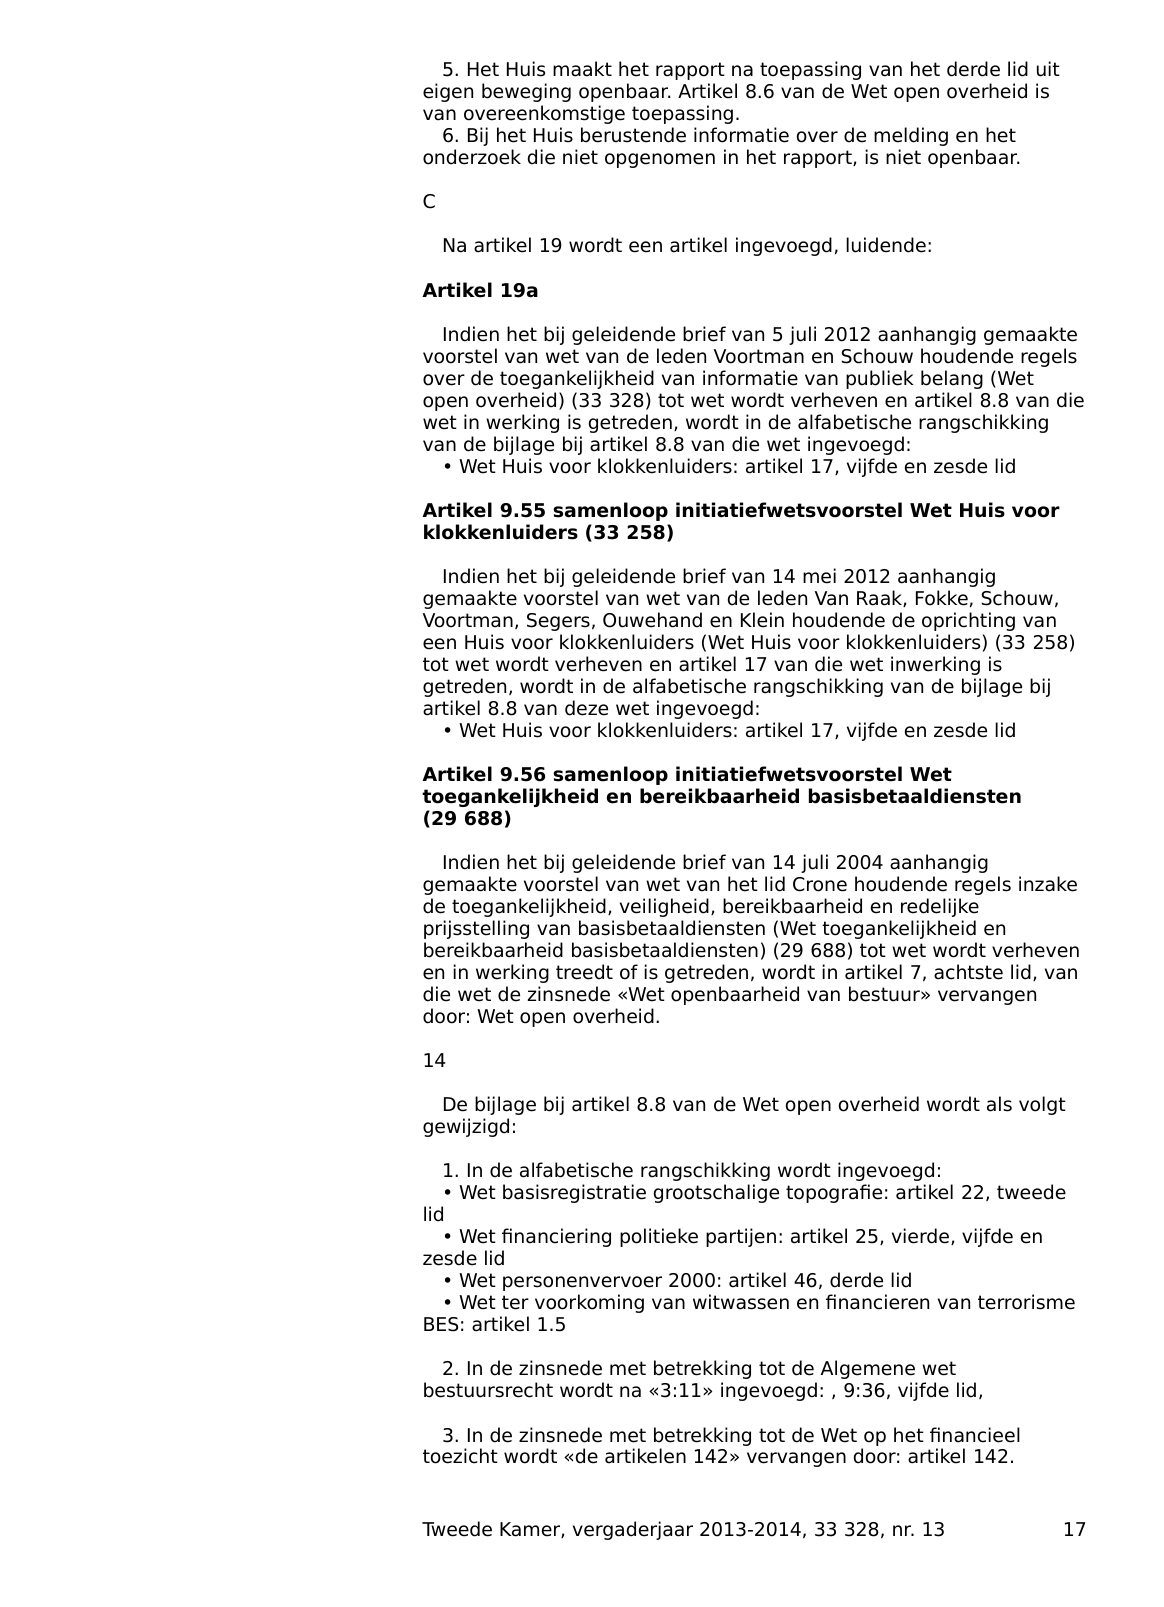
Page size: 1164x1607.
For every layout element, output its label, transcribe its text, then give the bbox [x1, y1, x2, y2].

text Indien het bij geleidende brief van 5 juli 2012 aanhangig gemaakte voorstel van wet van de leden Voortman en Schouw houdende regels over de toegankelijkheid van informatie van publiek belang (Wet open overheid) (33 328) tot wet wordt verheven en artikel 8.8 van die wet in werking is getreden, wordt in de alfabetische rangschikking van de bijlage bij artikel 8.8 van die wet ingevoegd: [422, 324, 1087, 456]
subtitle 14 [422, 1050, 1087, 1072]
text • Wet personenvervoer 2000: artikel 46, derde lid [422, 1270, 1087, 1292]
text 2. In de zinsnede met betrekking tot de Algemene wet bestuursrecht wordt na «3:11» ingevoegd: , 9:36, vijfde lid, [422, 1358, 1087, 1402]
text 5. Het Huis maakt het rapport na toepassing van het derde lid uit eigen beweging openbaar. Artikel 8.6 van de Wet open overheid is van overeenkomstige toepassing. [422, 59, 1087, 125]
subtitle C [422, 191, 1087, 213]
subtitle Artikel 9.55 samenloop initiatiefwetsvoorstel Wet Huis voor klokkenluiders (33 258) [422, 500, 1087, 544]
text 3. In de zinsnede met betrekking tot de Wet op het financieel toezicht wordt «de artikelen 142» vervangen door: artikel 142. [422, 1424, 1087, 1468]
text • Wet ter voorkoming van witwassen en financieren van terrorisme BES: artikel 1.5 [422, 1292, 1087, 1336]
text De bijlage bij artikel 8.8 van de Wet open overheid wordt als volgt gewijzigd: [422, 1094, 1087, 1138]
text • Wet Huis voor klokkenluiders: artikel 17, vijfde en zesde lid [422, 456, 1087, 477]
text 1. In de alfabetische rangschikking wordt ingevoegd: [422, 1160, 1087, 1182]
text Indien het bij geleidende brief van 14 juli 2004 aanhangig gemaakte voorstel van wet van het lid Crone houdende regels inzake de toegankelijkheid, veiligheid, bereikbaarheid en redelijke prijsstelling van basisbetaaldiensten (Wet toegankelijkheid en bereikbaarheid basisbetaaldiensten) (29 688) tot wet wordt verheven en in werking treedt of is getreden, wordt in artikel 7, achtste lid, van die wet de zinsnede «Wet openbaarheid van bestuur» vervangen door: Wet open overheid. [422, 852, 1087, 1028]
text Na artikel 19 wordt een artikel ingevoegd, luidende: [422, 235, 1087, 257]
text • Wet Huis voor klokkenluiders: artikel 17, vijfde en zesde lid [422, 720, 1087, 742]
text • Wet financiering politieke partijen: artikel 25, vierde, vijfde en zesde lid [422, 1226, 1087, 1270]
subtitle Artikel 19a [422, 279, 1087, 301]
text • Wet basisregistratie grootschalige topografie: artikel 22, tweede lid [422, 1182, 1087, 1226]
subtitle Artikel 9.56 samenloop initiatiefwetsvoorstel Wet toegankelijkheid en bereikbaarheid basisbetaaldiensten (29 688) [422, 764, 1087, 830]
text Indien het bij geleidende brief van 14 mei 2012 aanhangig gemaakte voorstel van wet van de leden Van Raak, Fokke, Schouw, Voortman, Segers, Ouwehand en Klein houdende de oprichting van een Huis voor klokkenluiders (Wet Huis voor klokkenluiders) (33 258) tot wet wordt verheven en artikel 17 van die wet inwerking is getreden, wordt in de alfabetische rangschikking van de bijlage bij artikel 8.8 van deze wet ingevoegd: [422, 566, 1087, 720]
text 6. Bij het Huis berustende informatie over de melding en het onderzoek die niet opgenomen in het rapport, is niet openbaar. [422, 125, 1087, 169]
